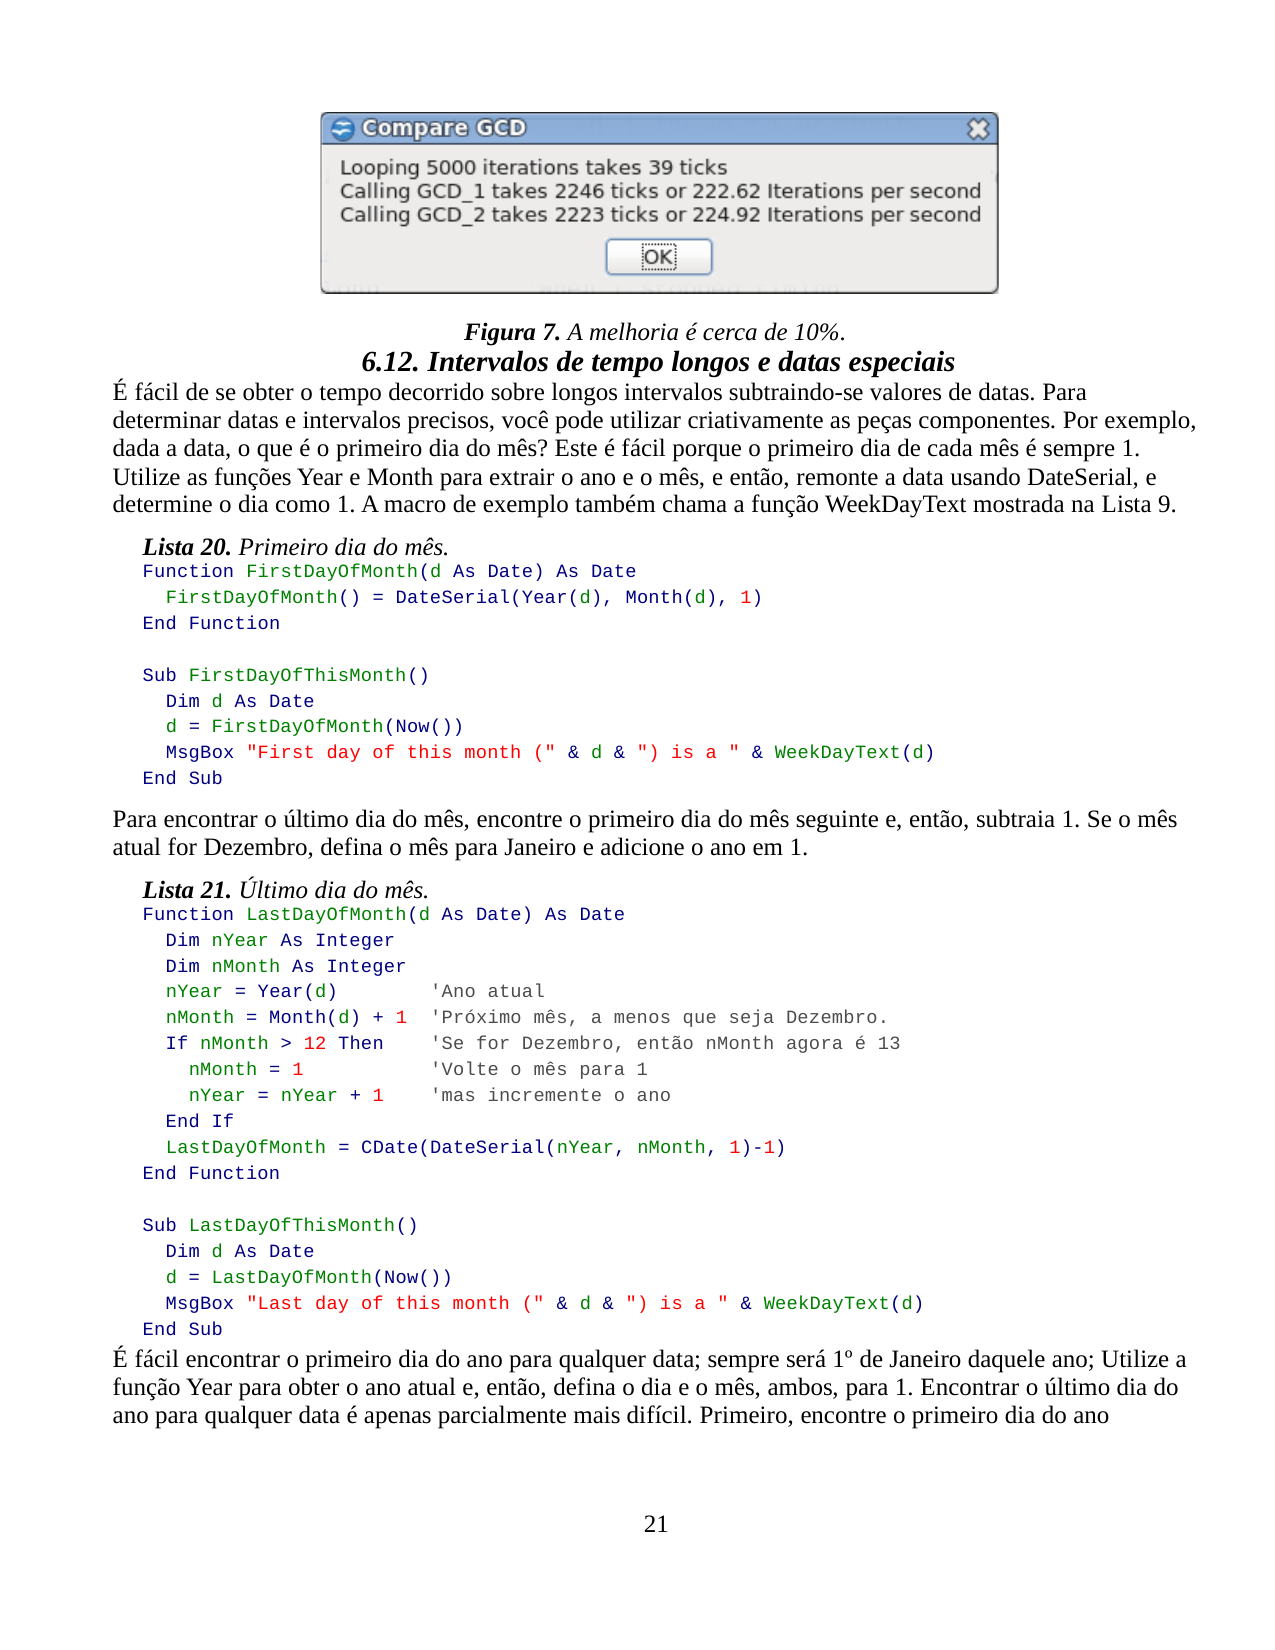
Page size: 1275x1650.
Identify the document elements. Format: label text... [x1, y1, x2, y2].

text d = FirstDayOfMonth(Now()) [142, 717, 1200, 738]
picture [320, 112, 999, 294]
text If nMonth > 12 Then 'Se for Dezembro, então nMonth agora é 13 [142, 1034, 1200, 1055]
text É fácil encontrar o primeiro dia do ano para qualquer data; sempre será 1º de Janeiro daquele ano; Utilize a função Year para obter o ano atual e, então, defina o dia e o mês, ambos, para 1. Encontrar o último dia do ano para qualquer data é apenas parcialmente mais difícil. Primeiro, encontre o primeiro dia do ano [112, 1345, 1200, 1429]
text MsgBox "Last day of this month (" & d & ") is a " & WeekDayText(d) [142, 1293, 1200, 1314]
text Figura 7. A melhoria é cerca de 10%. [112, 318, 1200, 346]
text End Sub [142, 1319, 1200, 1341]
text FirstDayOfMonth() = DateSerial(Year(d), Month(d), 1) [142, 587, 1200, 609]
text Dim d As Date [142, 1241, 1200, 1263]
text d = LastDayOfMonth(Now()) [142, 1267, 1200, 1289]
text MsgBox "First day of this month (" & d & ") is a " & WeekDayText(d) [142, 743, 1200, 764]
text nMonth = Month(d) + 1 'Próximo mês, a menos que seja Dezembro. [142, 1008, 1200, 1029]
list Lista 20. Primeiro dia do mês. [142, 533, 1200, 561]
text Para encontrar o último dia do mês, encontre o primeiro dia do mês seguinte e, então, subtraia 1. Se o mês atual for Dezembro, defina o mês para Janeiro e adicione o ano em 1. [112, 805, 1200, 861]
text Dim nMonth As Integer [142, 956, 1200, 977]
text É fácil de se obter o tempo decorrido sobre longos intervalos subtraindo-se valores de datas. Para determinar datas e intervalos precisos, você pode utilizar criativamente as peças componentes. Por exemplo, dada a data, o que é o primeiro dia do mês? Este é fácil porque o primeiro dia de cada mês é sempre 1. Utilize as funções Year e Month para extrair o ano e o mês, e então, remonte a data usando DateSerial, e determine o dia como 1. A macro de exemplo também chama a função WeekDayText mostrada na Lista 9. [112, 378, 1200, 518]
text nYear = Year(d) 'Ano atual [142, 982, 1200, 1003]
text nYear = nYear + 1 'mas incremente o ano [142, 1086, 1200, 1107]
text End Function [142, 613, 1200, 634]
subtitle Intervalos de tempo longos e datas especiais [112, 346, 1200, 378]
text Sub LastDayOfThisMonth() [142, 1215, 1200, 1237]
text Dim nYear As Integer [142, 930, 1200, 951]
text Function LastDayOfMonth(d As Date) As Date [142, 904, 1200, 926]
text nMonth = 1 'Volte o mês para 1 [142, 1060, 1200, 1081]
text LastDayOfMonth = CDate(DateSerial(nYear, nMonth, 1)-1) [142, 1137, 1200, 1159]
text Dim d As Date [142, 691, 1200, 712]
text End If [142, 1112, 1200, 1133]
text End Sub [142, 769, 1200, 790]
list Lista 21. Último dia do mês. [142, 876, 1200, 904]
text Function FirstDayOfMonth(d As Date) As Date [142, 561, 1200, 583]
text Sub FirstDayOfThisMonth() [142, 665, 1200, 686]
text End Function [142, 1163, 1200, 1185]
